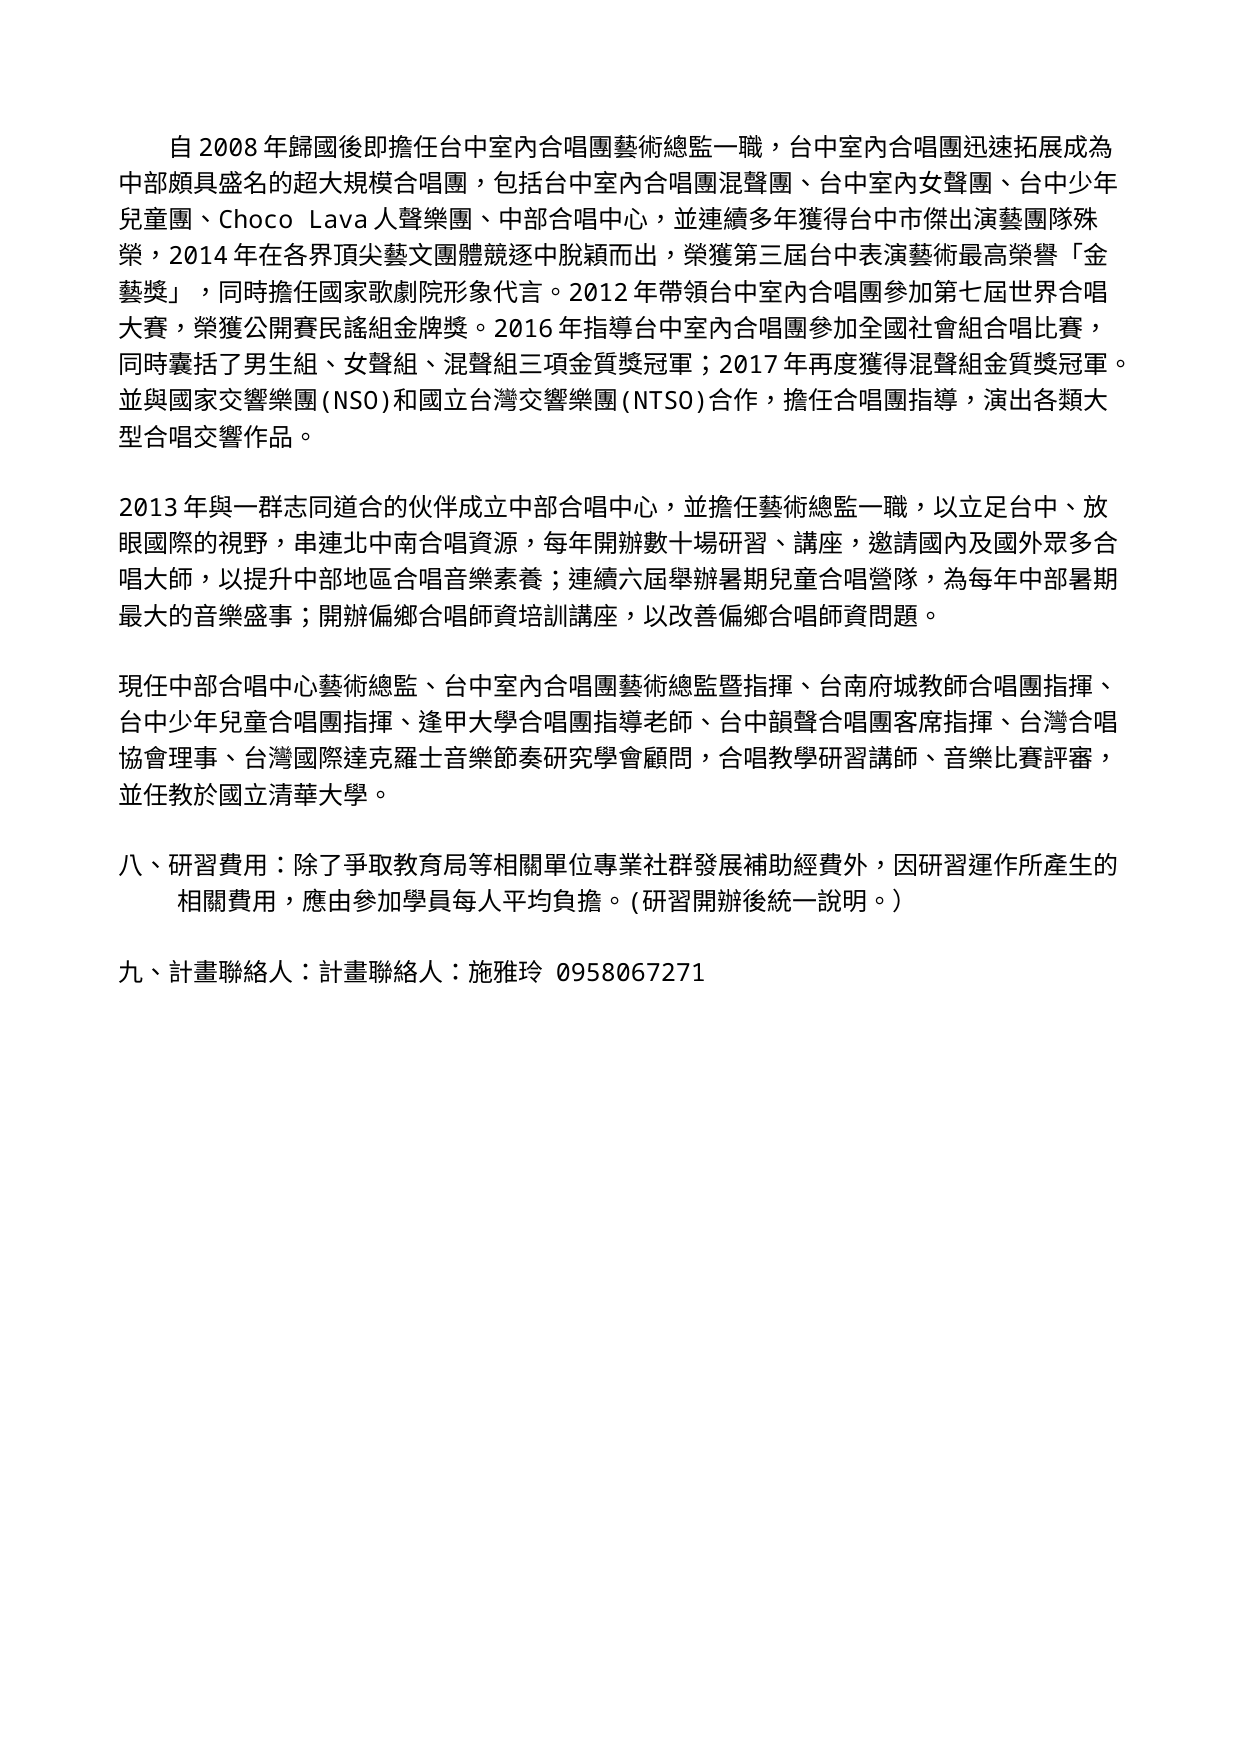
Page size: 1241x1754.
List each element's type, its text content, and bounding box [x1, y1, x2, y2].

text 八、研習費用：除了爭取教育局等相關單位專業社群發展補助經費外，因研習運作所產生的相關費用，應由參加學員每人平均負擔。(研習開辦後統一說明。） [118, 845, 1122, 918]
text 自2008年歸國後即擔任台中室內合唱團藝術總監一職，台中室內合唱團迅速拓展成為中部頗具盛名的超大規模合唱團，包括台中室內合唱團混聲團、台中室內女聲團、台中少年兒童團、Choco Lava人聲樂團、中部合唱中心，並連續多年獲得台中市傑出演藝團隊殊榮，2014年在各界頂尖藝文團體競逐中脫穎而出，榮獲第三屆台中表演藝術最高榮譽「金藝獎」，同時擔任國家歌劇院形象代言。2012年帶領台中室內合唱團參加第七屆世界合唱大賽，榮獲公開賽民謠組金牌獎。2016年指導台中室內合唱團參加全國社會組合唱比賽，同時囊括了男生組、女聲組、混聲組三項金質獎冠軍；2017年再度獲得混聲組金質獎冠軍。並與國家交響樂團(NSO)和國立台灣交響樂團(NTSO)合作，擔任合唱團指導，演出各類大型合唱交響作品。 [118, 127, 1122, 453]
text 現任中部合唱中心藝術總監、台中室內合唱團藝術總監暨指揮、台南府城教師合唱團指揮、台中少年兒童合唱團指揮、逢甲大學合唱團指導老師、台中韻聲合唱團客席指揮、台灣合唱協會理事、台灣國際達克羅士音樂節奏研究學會顧問，合唱教學研習講師、音樂比賽評審，並任教於國立清華大學。 [118, 666, 1122, 811]
text 2013年與一群志同道合的伙伴成立中部合唱中心，並擔任藝術總監一職，以立足台中、放眼國際的視野，串連北中南合唱資源，每年開辦數十場研習、講座，邀請國內及國外眾多合唱大師，以提升中部地區合唱音樂素養；連續六屆舉辦暑期兒童合唱營隊，為每年中部暑期最大的音樂盛事；開辦偏鄉合唱師資培訓講座，以改善偏鄉合唱師資問題。 [118, 487, 1122, 632]
text 九、計畫聯絡人：計畫聯絡人：施雅玲 0958067271 [118, 952, 1122, 988]
